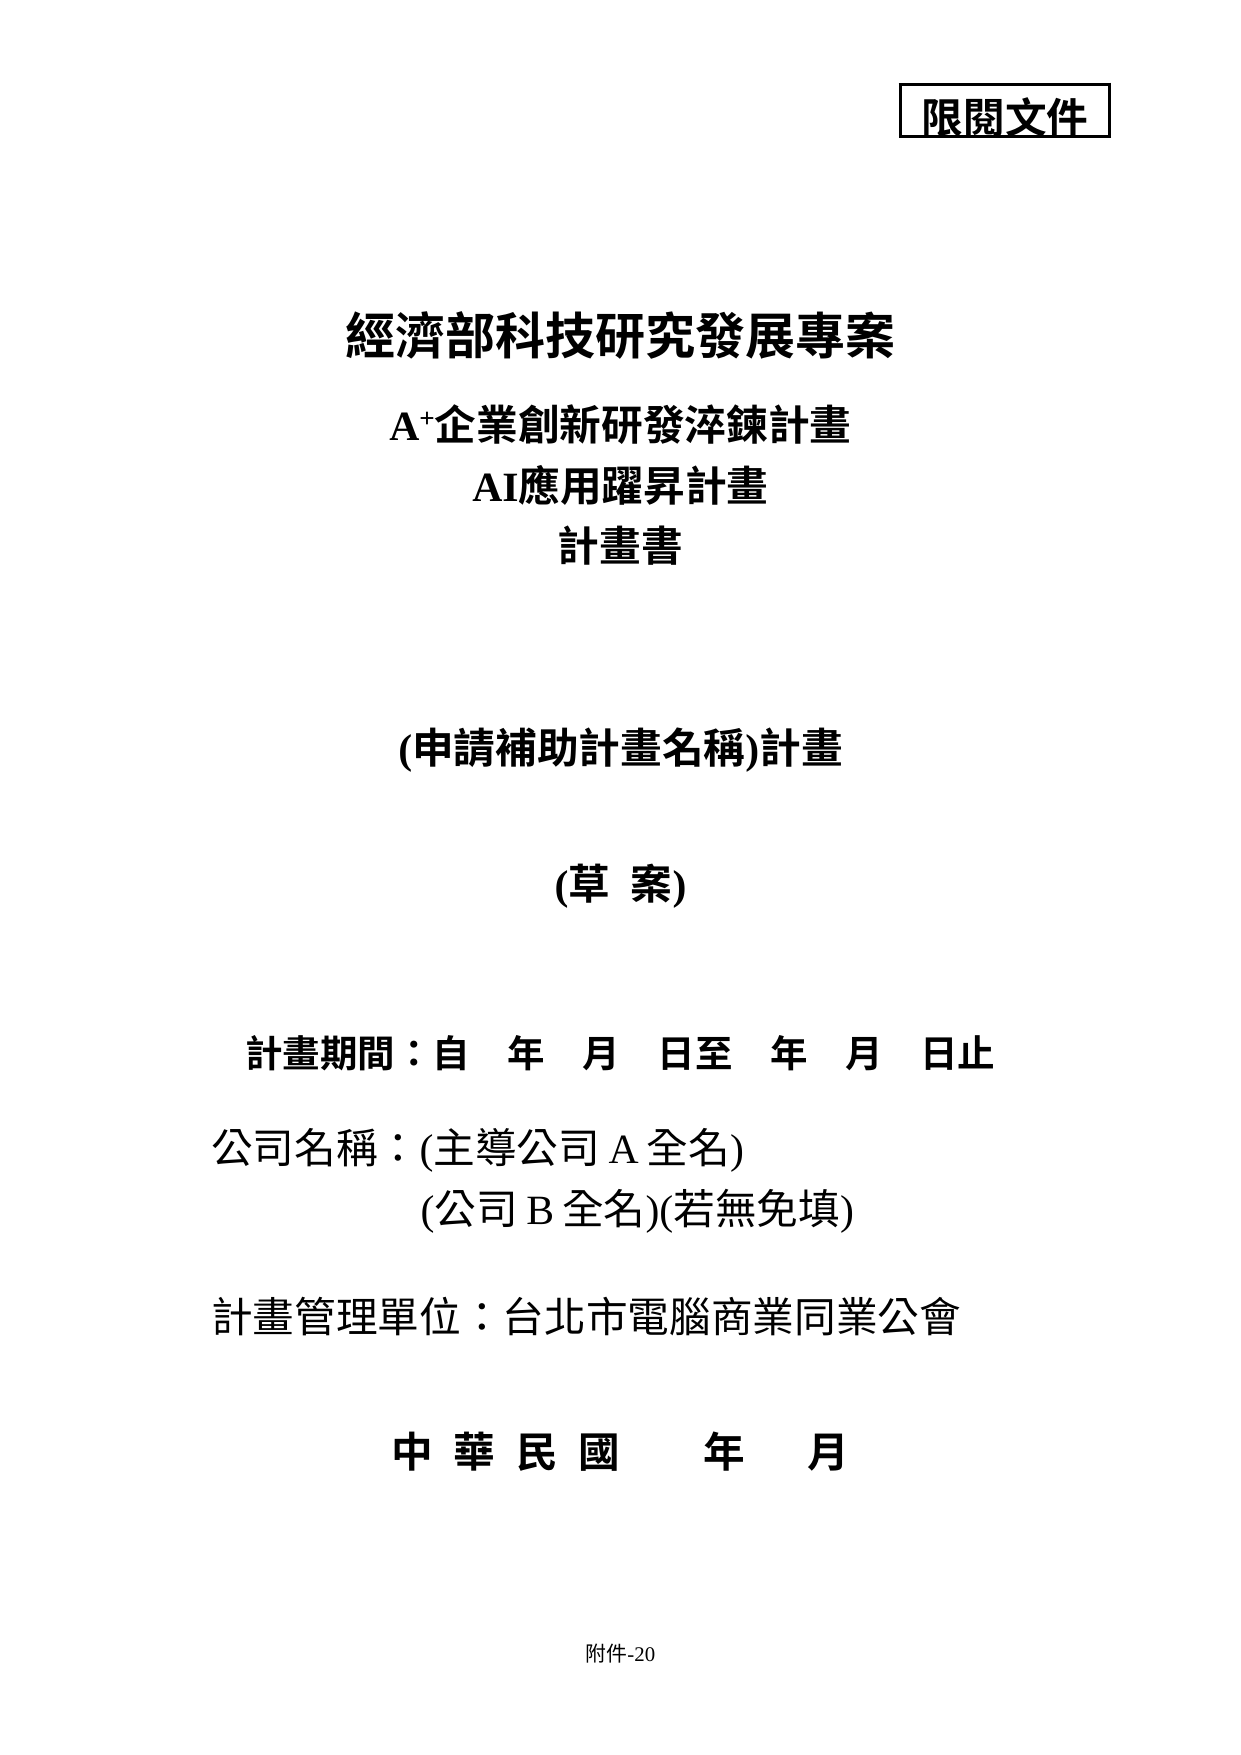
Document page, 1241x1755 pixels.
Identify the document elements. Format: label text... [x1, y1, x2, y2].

text (申請補助計畫名稱)計畫 [133, 716, 1107, 776]
text 經濟部科技研究發展專案 [133, 296, 1107, 368]
text 公司名稱：(主導公司A全名) [133, 1115, 1107, 1176]
text 計畫書 [133, 513, 1107, 573]
text A+企業創新研發淬鍊計畫 [133, 392, 1107, 453]
text (草 案) [133, 851, 1107, 911]
text 限閱文件 [902, 86, 1108, 135]
text AI應用躍昇計畫 [133, 453, 1107, 513]
text 計畫管理單位：台北市電腦商業同業公會 [133, 1284, 1107, 1344]
text 計畫期間：自 年 月 日至 年 月 日止 [133, 1024, 1107, 1078]
text 中 華 民 國 年 月 [133, 1419, 1107, 1479]
text (公司B全名)(若無免填) [420, 1176, 1107, 1236]
